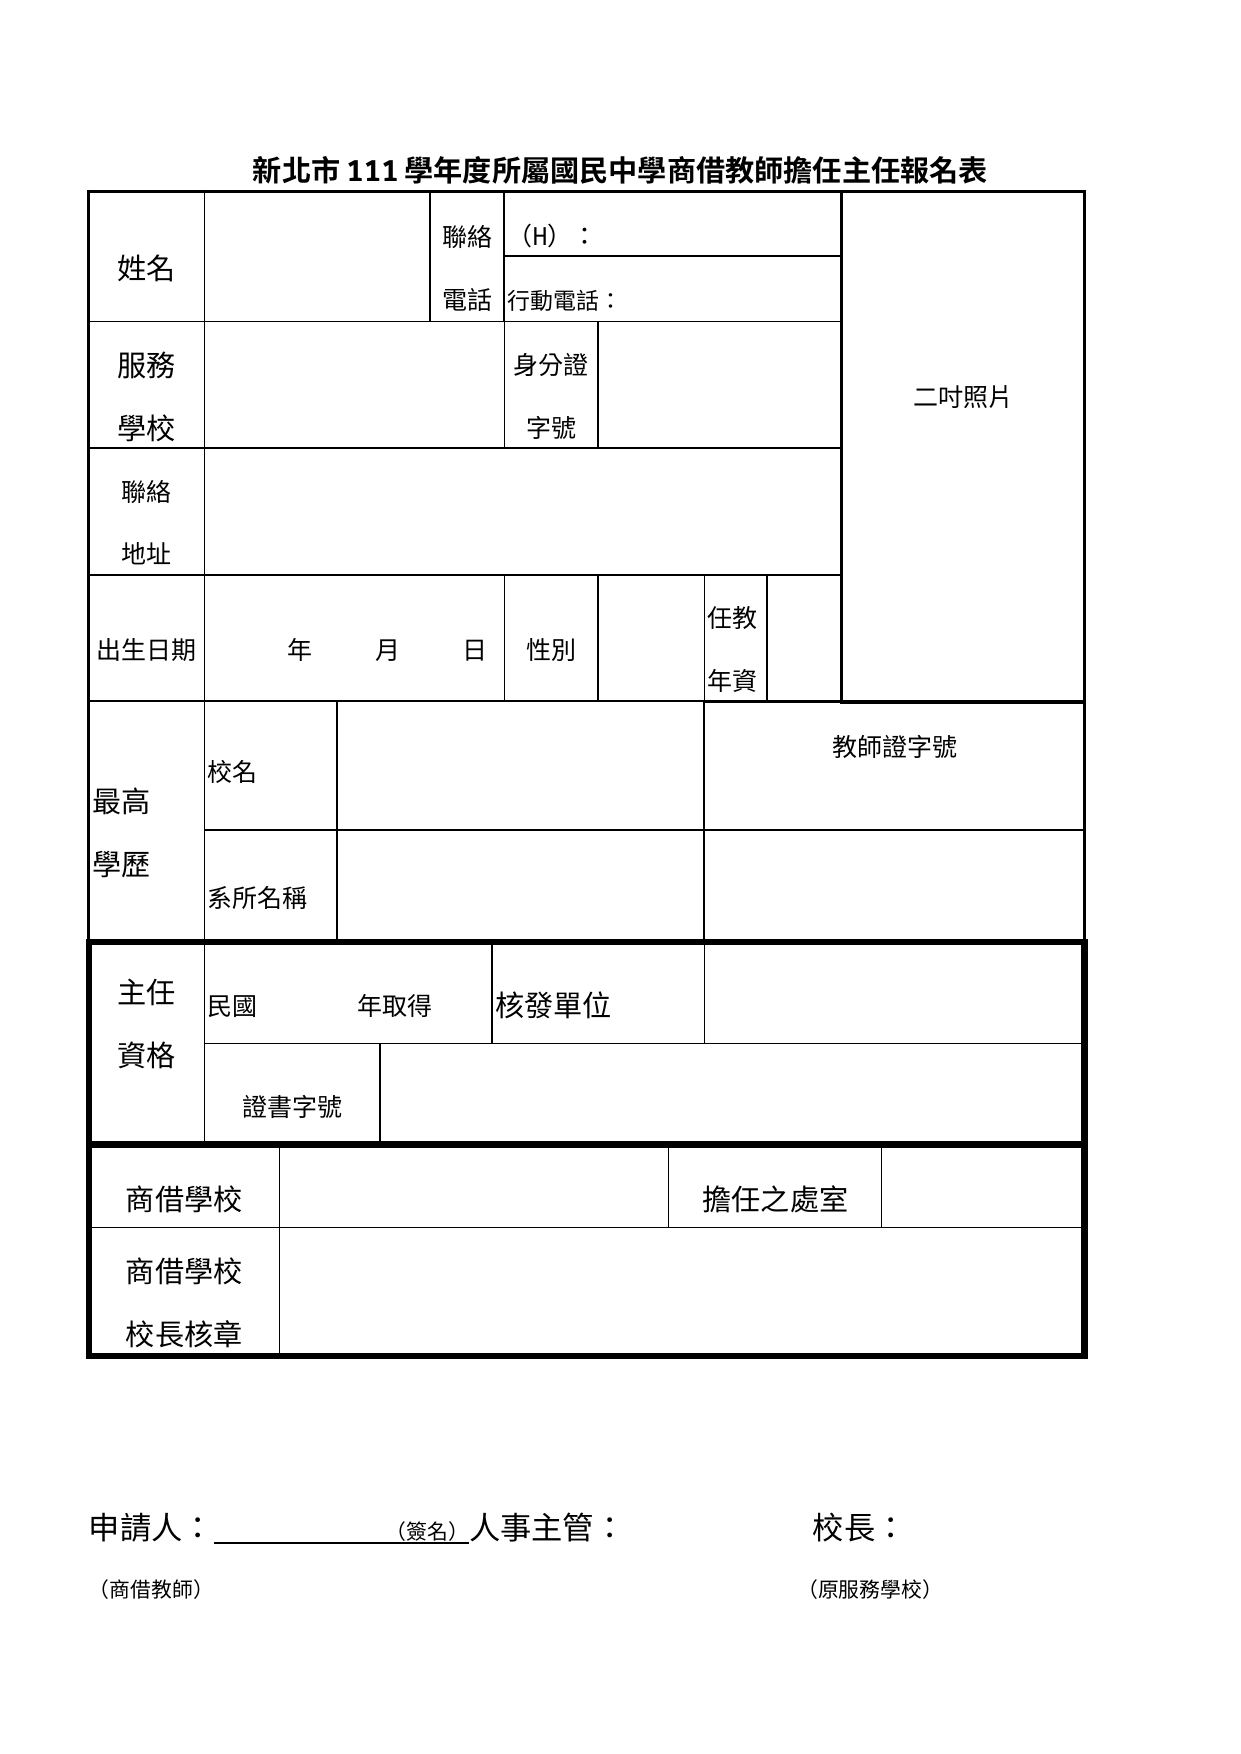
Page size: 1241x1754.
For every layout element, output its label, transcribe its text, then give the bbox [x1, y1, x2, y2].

table_cell 教師證字號 [705, 703, 1083, 828]
table_cell 出生日期 [90, 576, 204, 700]
table_cell [843, 447, 1083, 574]
table_cell 商借學校 校長核章 [92, 1228, 279, 1353]
table_cell [843, 574, 1083, 700]
table_header 姓名 [90, 193, 204, 321]
table_header 聯絡電話 [431, 193, 503, 321]
table_cell 系所名稱 [205, 831, 336, 938]
table_cell [705, 945, 1081, 1043]
table_cell 擔任之處室 [669, 1148, 881, 1226]
table_cell [599, 576, 704, 700]
table_cell 行動電話： [505, 257, 840, 321]
table_cell [205, 322, 504, 447]
text 申請人： （簽名）人事主管： 校長： [89, 1484, 1152, 1547]
table_cell 校名 [205, 702, 336, 828]
table_cell 任教 年資 [705, 576, 766, 700]
text 新北市111學年度所屬國民中學商借教師擔任主任報名表 [89, 127, 1152, 189]
table_cell 民國 年取得 [205, 945, 491, 1043]
table_cell 二吋照片 [843, 321, 1083, 447]
table_cell 商借學校 [92, 1148, 279, 1226]
table_cell [705, 831, 1083, 938]
text （商借教師） （原服務學校） [89, 1547, 1152, 1609]
table_cell 證書字號 [205, 1044, 379, 1141]
table_cell 核發單位 [493, 945, 704, 1043]
table_header （H）： [505, 193, 840, 255]
table_cell [280, 1148, 668, 1226]
table_cell [599, 322, 840, 447]
table_cell [768, 576, 840, 700]
table_cell 最高 學歷 [90, 702, 204, 938]
table_cell 年 月 日 [205, 576, 504, 700]
table_header [843, 193, 1083, 321]
table_cell [338, 702, 703, 828]
table_cell [280, 1228, 1081, 1353]
table_cell 身分證 字號 [505, 322, 597, 447]
table_cell 服務 學校 [90, 322, 204, 447]
table_cell [381, 1044, 1081, 1141]
table_cell [205, 449, 840, 574]
table_cell [338, 831, 703, 938]
table_cell 主任 資格 [92, 945, 204, 1141]
table_cell 聯絡 地址 [90, 449, 204, 574]
table_cell 性別 [505, 576, 597, 700]
table_header [205, 193, 429, 321]
table_cell [882, 1148, 1081, 1226]
